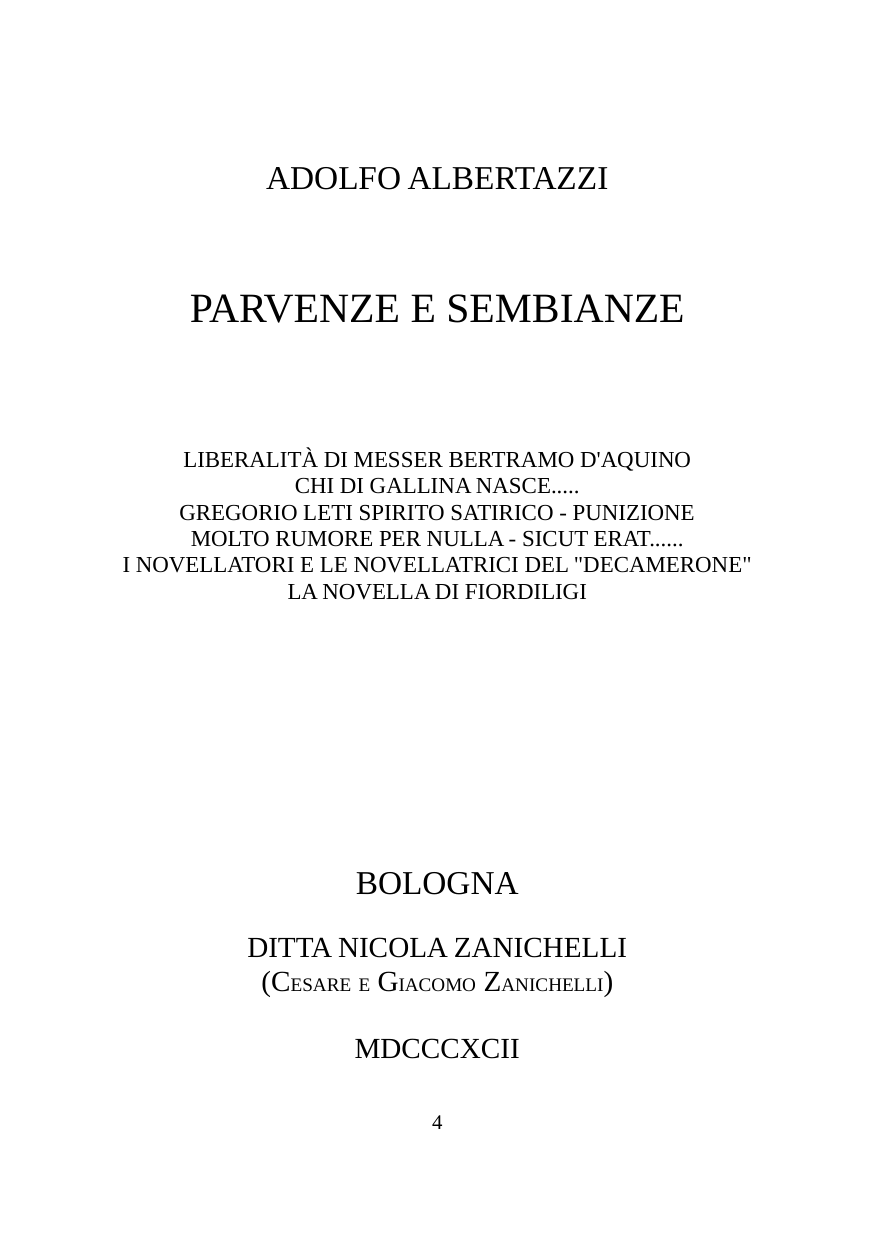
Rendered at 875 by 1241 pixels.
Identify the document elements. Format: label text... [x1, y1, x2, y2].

text BOLOGNA [106, 863, 768, 901]
text CHI DI GALLINA NASCE..... [106, 472, 768, 499]
text PARVENZE E SEMBIANZE [106, 283, 768, 331]
text LIBERALITÀ DI MESSER BERTRAMO D'AQUINO [106, 446, 768, 472]
text ADOLFO ALBERTAZZI [106, 159, 768, 197]
text DITTA NICOLA ZANICHELLI [106, 930, 768, 964]
text MDCCCXCII [106, 1031, 768, 1064]
text I NOVELLATORI E LE NOVELLATRICI DEL "DECAMERONE" [106, 552, 768, 578]
text (Cesare e Giacomo Zanichelli) [106, 964, 768, 997]
text GREGORIO LETI SPIRITO SATIRICO - PUNIZIONE [106, 499, 768, 525]
text MOLTO RUMORE PER NULLA - SICUT ERAT...... [106, 525, 768, 552]
text LA NOVELLA DI FIORDILIGI [106, 578, 768, 604]
